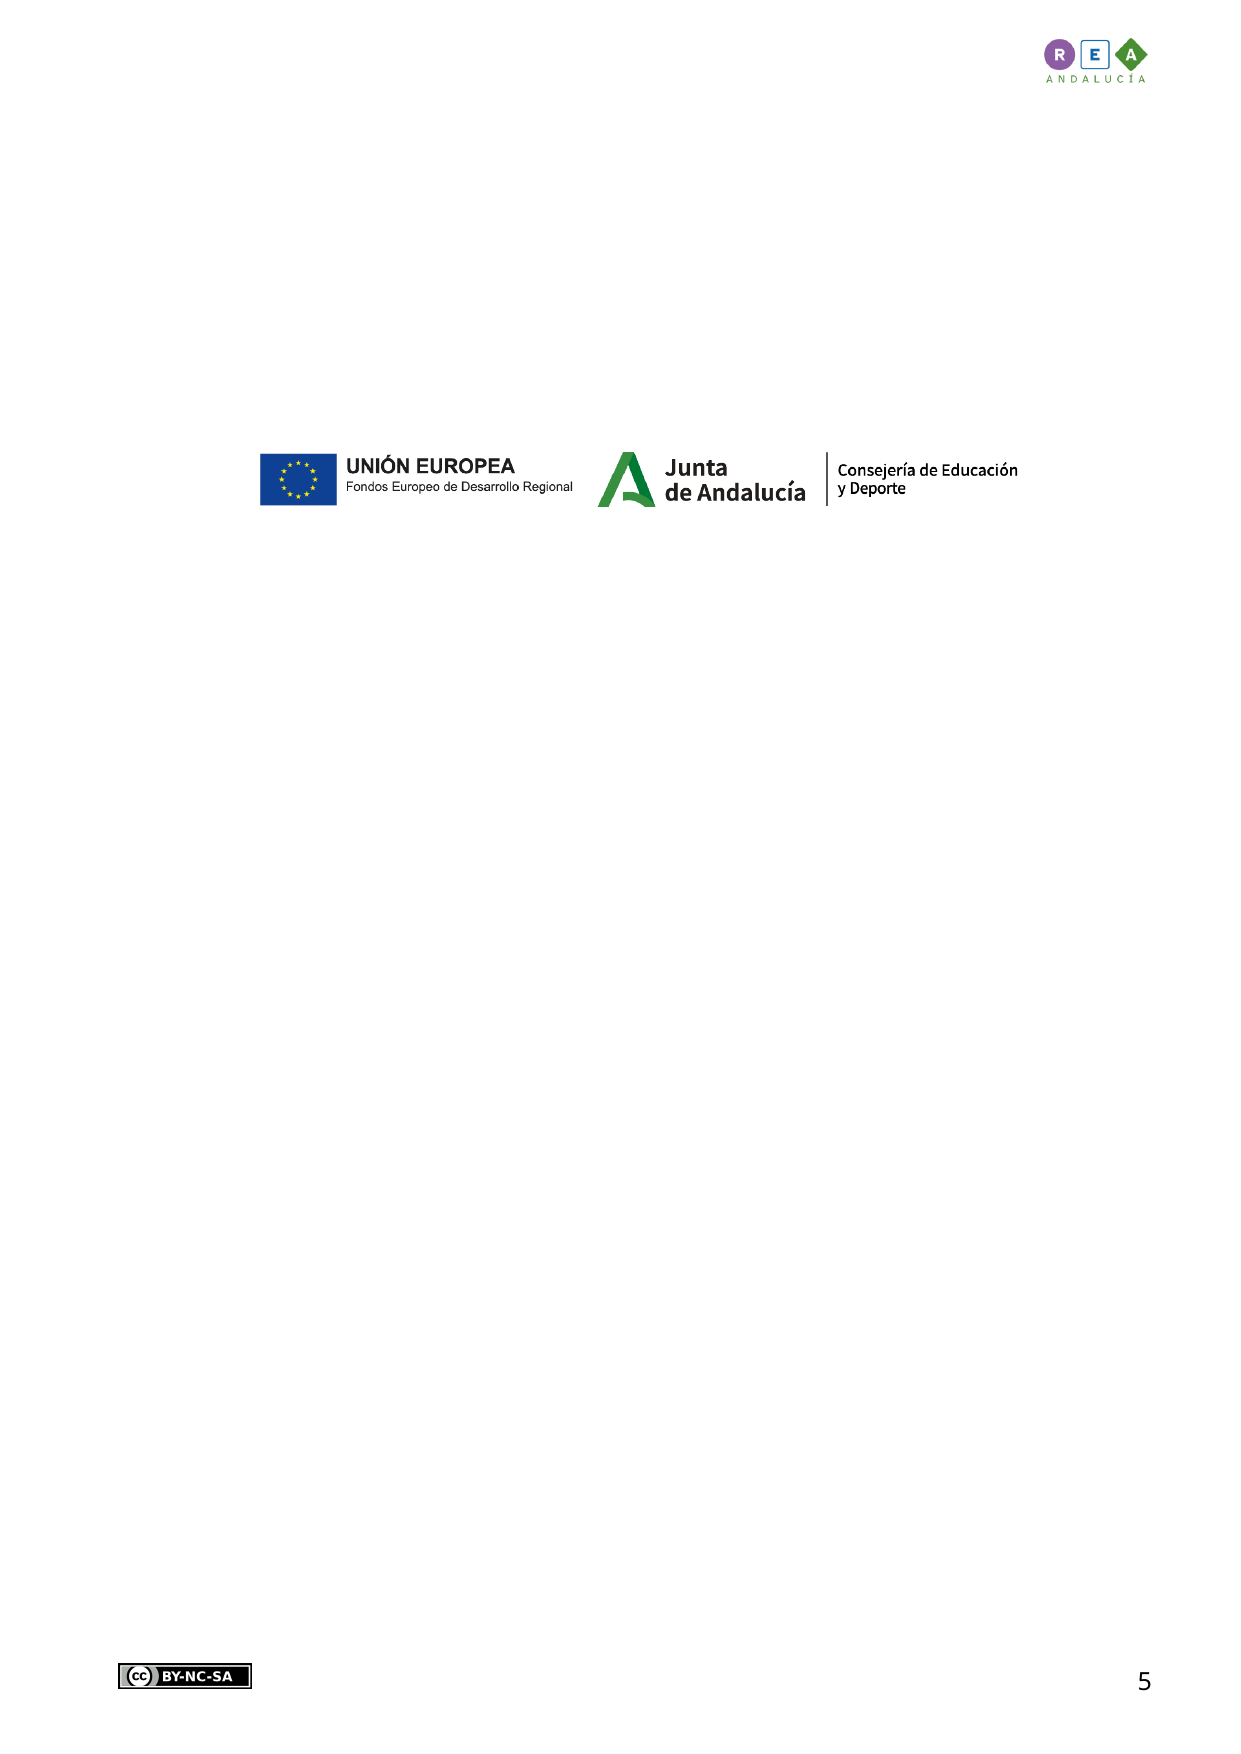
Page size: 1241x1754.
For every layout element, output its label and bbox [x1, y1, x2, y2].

picture [1039, 33, 1152, 88]
picture [118, 1663, 536, 1698]
picture [239, 435, 1031, 526]
